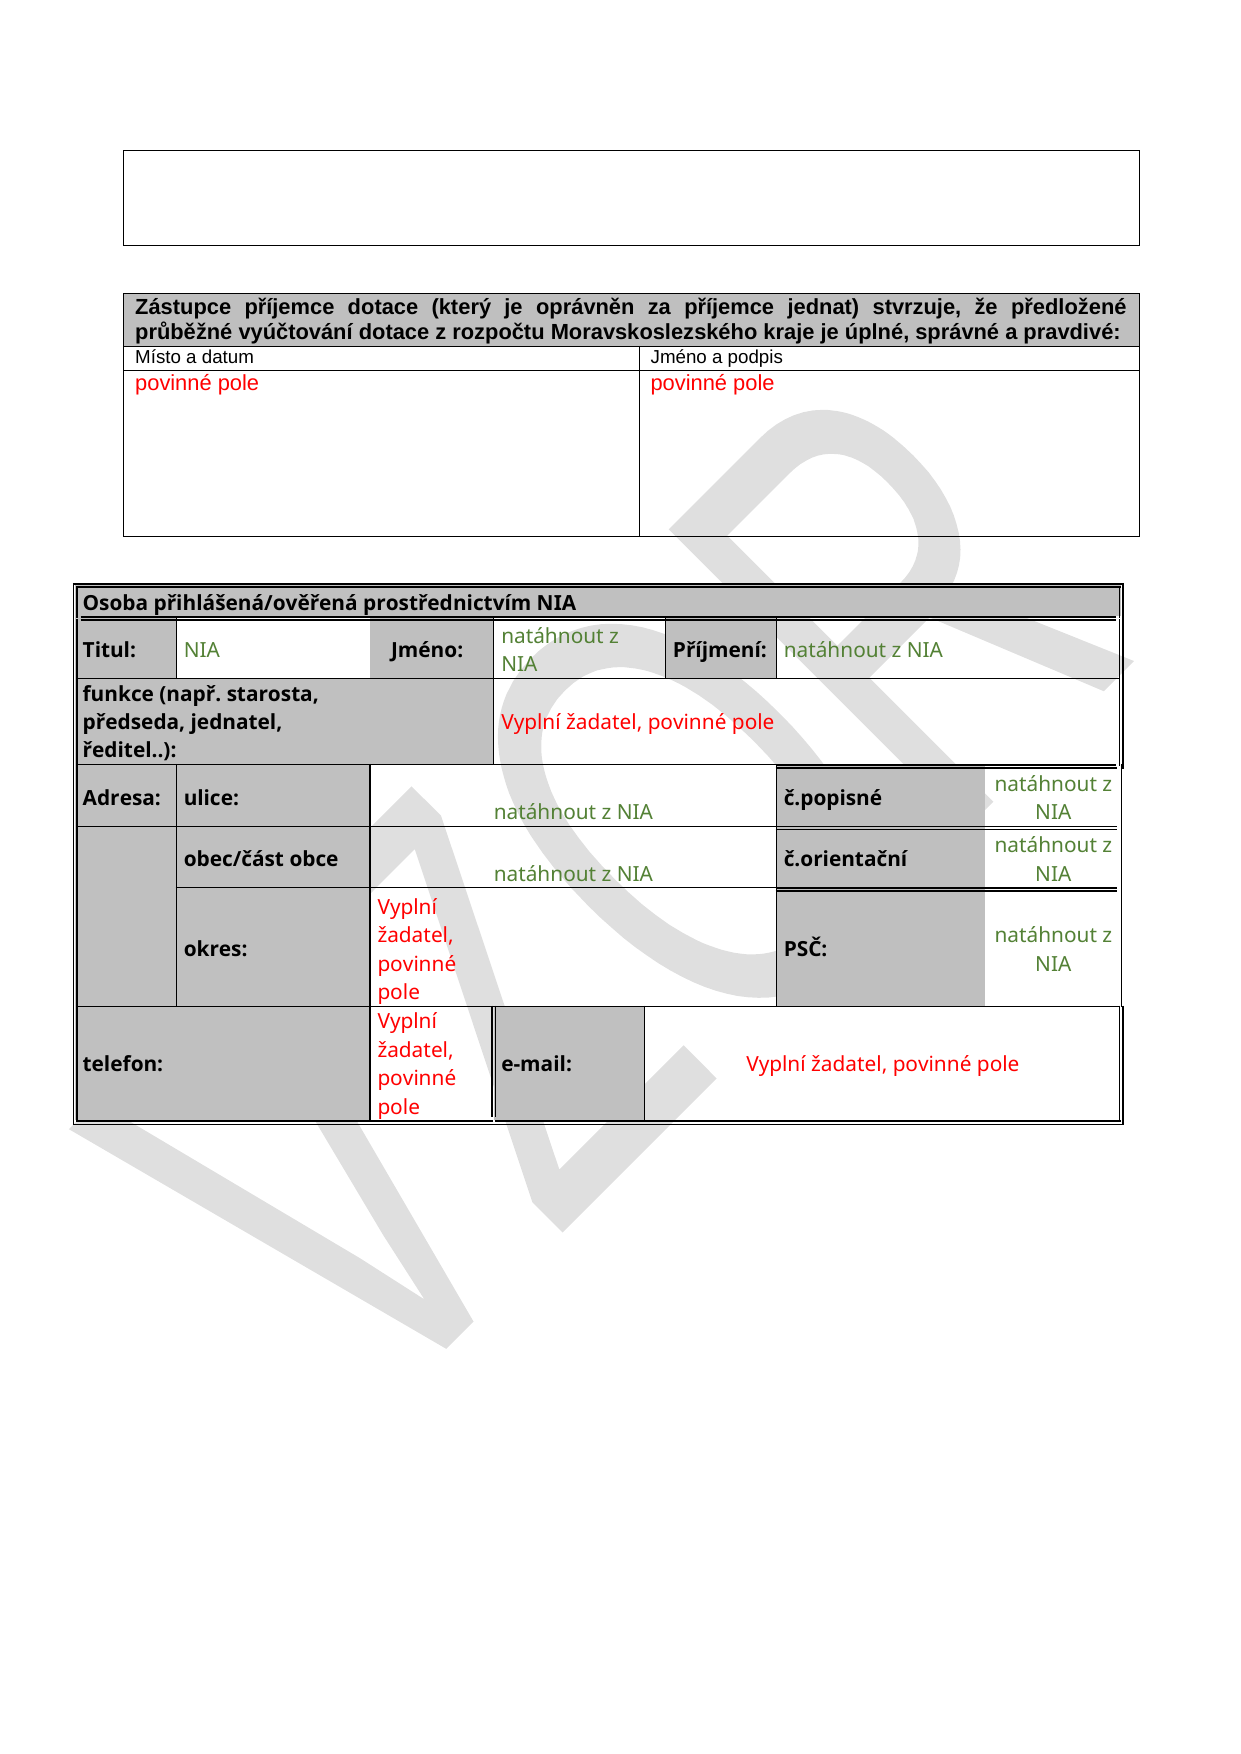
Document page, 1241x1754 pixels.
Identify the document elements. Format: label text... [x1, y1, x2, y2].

table_cell [665, 888, 694, 1006]
table_cell Jméno a podpis [640, 347, 1139, 370]
table_cell [124, 151, 1139, 245]
table_cell [494, 888, 644, 1006]
table_cell povinné pole [124, 371, 639, 536]
table_cell [694, 888, 722, 1006]
table_cell natáhnout z NIA [494, 621, 644, 678]
table_cell Jméno: [370, 621, 493, 678]
table_cell Adresa: [78, 765, 176, 826]
table_header Osoba přihlášená/ověřená prostřednictvím NIA [78, 588, 1119, 616]
table_cell Vyplní žadatel, povinné pole [645, 1007, 1119, 1120]
table_cell [722, 888, 776, 1006]
table_cell č.popisné [777, 769, 985, 826]
table_cell okres: [177, 888, 369, 1006]
table_cell č.orientační [777, 830, 985, 887]
table_cell funkce (např. starosta, předseda, jednatel, ředitel..): [78, 679, 370, 764]
table_cell natáhnout z NIA [777, 616, 1121, 678]
table_cell Místo a datum [124, 347, 639, 370]
table_cell povinné pole [640, 371, 1139, 536]
table_cell Vyplní žadatel, povinné pole [494, 679, 1119, 764]
table_cell Příjmení: [666, 621, 776, 678]
table_cell natáhnout z NIA [985, 887, 1121, 1006]
table_cell [644, 621, 665, 678]
table_cell natáhnout z NIA [985, 764, 1121, 826]
table_cell telefon: [78, 1007, 369, 1120]
table_header Zástupce příjemce dotace (který je oprávněn za příjemce jednat) stvrzuje, že předložené průběžné vyúčtování dotace z rozpočtu Moravskoslezského kraje je úplné, správné a pravdivé: [124, 294, 1139, 346]
table_cell natáhnout z NIA [371, 765, 776, 826]
table_cell natáhnout z NIA [371, 827, 776, 887]
table_cell e-mail: [494, 1007, 644, 1120]
table_cell PSČ: [777, 892, 985, 1006]
table_cell natáhnout z NIA [985, 826, 1121, 887]
table_cell [78, 887, 176, 1006]
table_cell [78, 827, 176, 887]
table_cell Vyplní žadatel, povinné pole [371, 888, 494, 1006]
table_cell NIA [177, 621, 370, 678]
table_cell obec/část obce [177, 827, 369, 887]
table_cell [370, 679, 493, 764]
table_cell Vyplní žadatel, povinné pole [371, 1007, 494, 1120]
table_cell [644, 888, 665, 1006]
table_cell Titul: [75, 616, 176, 678]
table_cell ulice: [177, 765, 369, 826]
